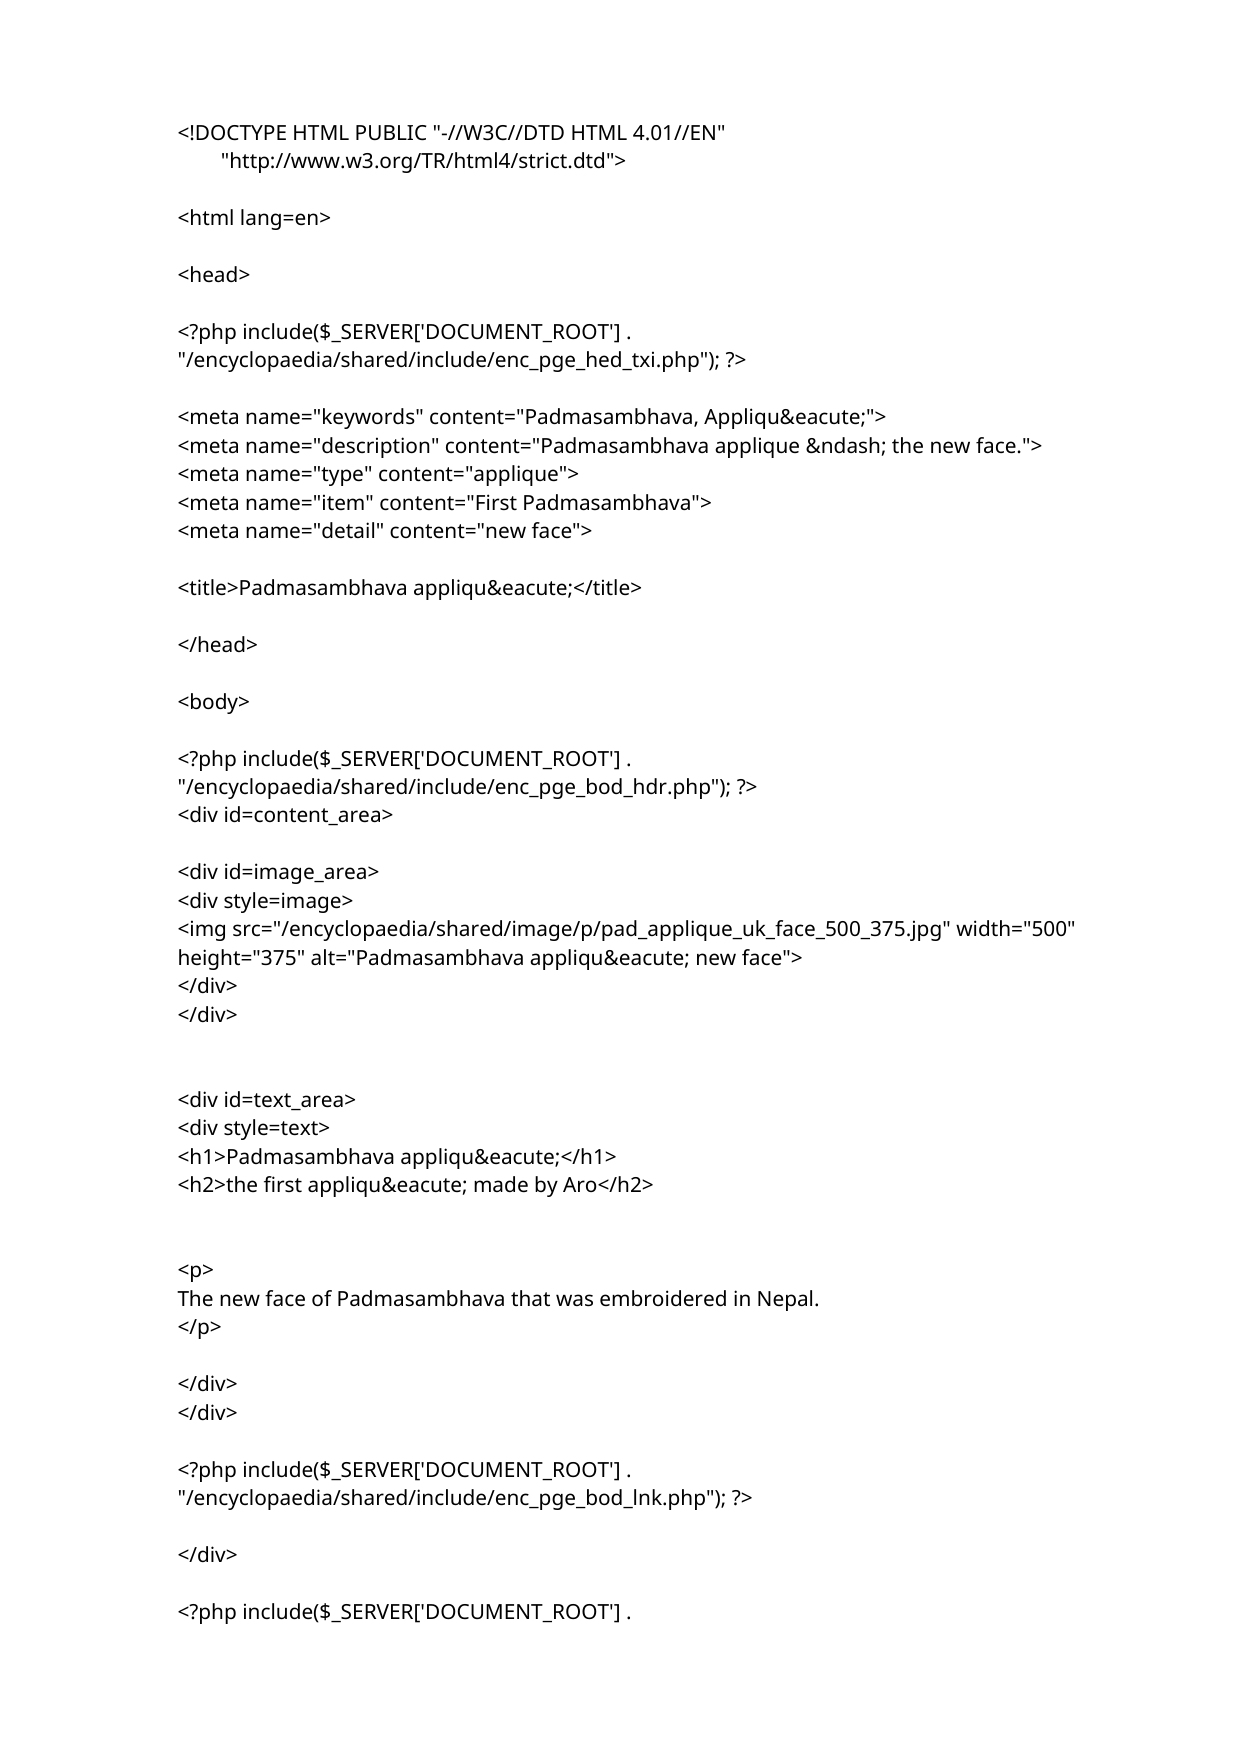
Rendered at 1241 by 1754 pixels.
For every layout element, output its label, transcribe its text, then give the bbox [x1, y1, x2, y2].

text <!DOCTYPE HTML PUBLIC "-//W3C//DTD HTML 4.01//EN" "http://www.w3.org/TR/html4/strict.dtd"> <html lang=en> <head> <?php include($_SERVER['DOCUMENT_ROOT'] . "/encyclopaedia/shared/include/enc_pge_hed_txi.php"); ?> <meta name="keywords" content="Padmasambhava, Appliqu&eacute;"> <meta name="description" content="Padmasambhava applique &ndash; the new face."> <meta name="type" content="applique"> <meta name="item" content="First Padmasambhava"> <meta name="detail" content="new face"> <title>Padmasambhava appliqu&eacute;</title> </head> <body> <?php include($_SERVER['DOCUMENT_ROOT'] . "/encyclopaedia/shared/include/enc_pge_bod_hdr.php"); ?> <div id=content_area> <div id=image_area> <div style=image> <img src="/encyclopaedia/shared/image/p/pad_applique_uk_face_500_375.jpg" width="500" height="375" alt="Padmasambhava appliqu&eacute; new face"> </div> </div> <div id=text_area> <div style=text> <h1>Padmasambhava appliqu&eacute;</h1> <h2>the first appliqu&eacute; made by Aro</h2> <p> The new face of Padmasambhava that was embroidered in Nepal. </p> </div> </div> <?php include($_SERVER['DOCUMENT_ROOT'] . "/encyclopaedia/shared/include/enc_pge_bod_lnk.php"); ?> </div> <?php include($_SERVER['DOCUMENT_ROOT'] . [177, 118, 1152, 1625]
